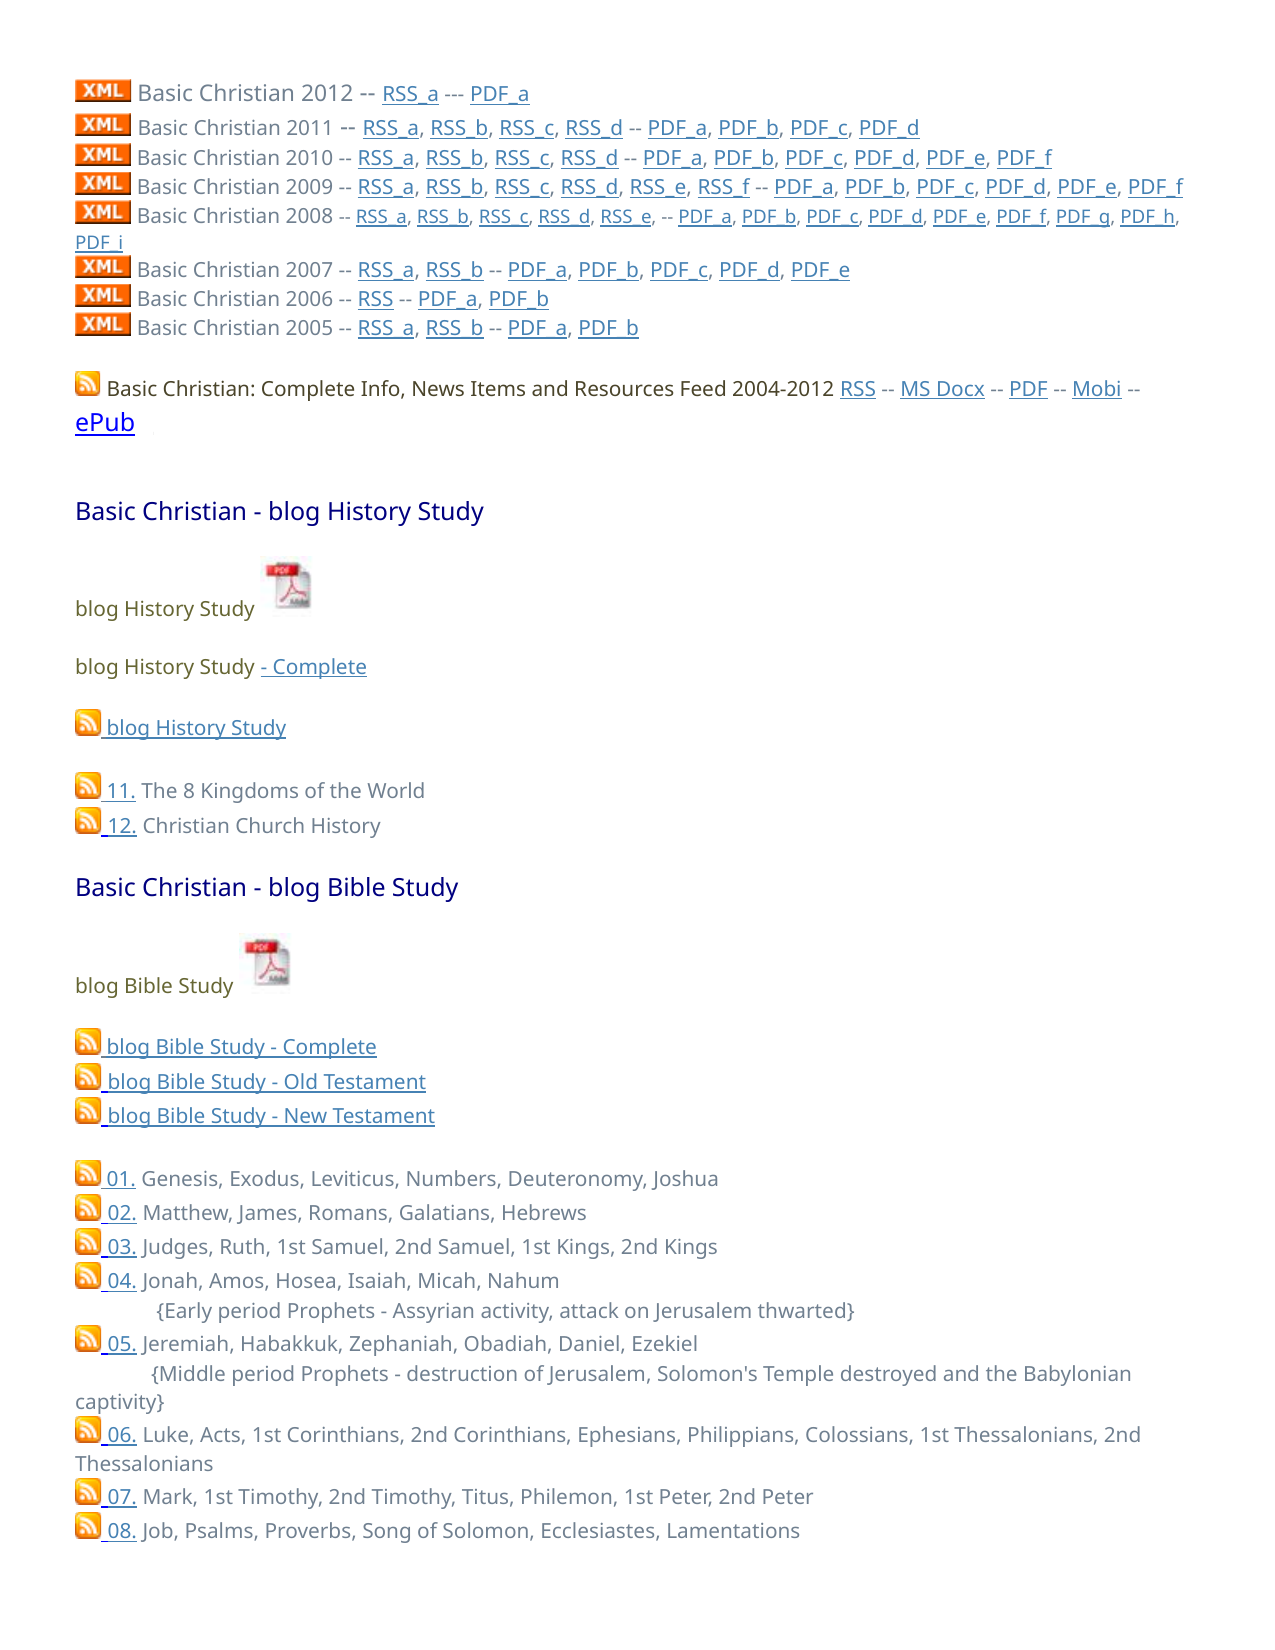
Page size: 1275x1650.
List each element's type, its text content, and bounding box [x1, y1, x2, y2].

picture [260, 556, 321, 617]
picture [75, 709, 102, 736]
picture [75, 772, 102, 799]
picture [75, 172, 131, 195]
picture [75, 1262, 102, 1289]
text Basic Christian 2012 -- RSS_a --- PDF_a Basic Christian 2011 -- RSS_a, RSS_b, RSS_c, RSS_d -- PDF_a, PDF_b, PDF_c, PDF_d Basic Christian 2010 -- RSS_a, RSS_b, RSS_c, RSS_d -- PDF_a, PDF_b, PDF_c, PDF_d, PDF_e, PDF_f Basic Christian 2009 -- RSS_a, RSS_b, RSS_c, RSS_d, RSS_e, RSS_f -- PDF_a, PDF_b, PDF_c, PDF_d, PDF_e, PDF_f Basic Christian 2008 -- RSS_a, RSS_b, RSS_c, RSS_d, RSS_e, -- PDF_a, PDF_b, PDF_c, PDF_d, PDF_e, PDF_f, PDF_g, PDF_h, PDF_i Basic Christian 2007 -- RSS_a, RSS_b -- PDF_a, PDF_b, PDF_c, PDF_d, PDF_e Basic Christian 2006 -- RSS -- PDF_a, PDF_b Basic Christian 2005 -- RSS_a, RSS_b -- PDF_a, PDF_b [75, 75, 1200, 342]
picture [75, 1097, 102, 1124]
picture [75, 807, 102, 834]
picture [75, 1063, 102, 1090]
picture [75, 1512, 102, 1539]
picture [75, 1325, 102, 1352]
text blog History Study [75, 557, 1200, 623]
picture [75, 1416, 102, 1443]
text blog Bible Study [75, 933, 1200, 999]
picture [75, 200, 131, 224]
picture [75, 1194, 102, 1221]
picture [75, 1228, 102, 1255]
text Basic Christian - blog Bible Study [75, 870, 1200, 904]
picture [75, 255, 131, 278]
text blog History Study - Complete [75, 652, 1200, 680]
picture [75, 1478, 102, 1505]
picture [239, 933, 299, 994]
text blog Bible Study - Complete blog Bible Study - Old Testament blog Bible Study - New Testament [75, 1028, 1200, 1131]
picture [75, 79, 132, 102]
picture [75, 1160, 102, 1186]
picture [75, 284, 131, 307]
picture [75, 113, 131, 136]
picture [75, 312, 131, 336]
text Basic Christian: Complete Info, News Items and Resources Feed 2004-2012 RSS -- MS Docx -- PDF -- Mobi -- ePub [75, 371, 1200, 464]
picture [75, 371, 100, 396]
text 01. Genesis, Exodus, Leviticus, Numbers, Deuteronomy, Joshua 02. Matthew, James, Romans, Galatians, Hebrews 03. Judges, Ruth, 1st Samuel, 2nd Samuel, 1st Kings, 2nd Kings 04. Jonah, Amos, Hosea, Isaiah, Micah, Nahum {Early period Prophets - Assyrian activity, attack on Jerusalem thwarted} 05. Jeremiah, Habakkuk, Zephaniah, Obadiah, Daniel, Ezekiel {Middle period Prophets - destruction of Jerusalem, Solomon's Temple destroyed and the Babylonian captivity} 06. Luke, Acts, 1st Corinthians, 2nd Corinthians, Ephesians, Philippians, Colossians, 1st Thessalonians, 2nd Thessalonians 07. Mark, 1st Timothy, 2nd Timothy, Titus, Philemon, 1st Peter, 2nd Peter 08. Job, Psalms, Proverbs, Song of Solomon, Ecclesiastes, Lamentations [75, 1160, 1200, 1546]
text blog History Study [75, 709, 1200, 743]
picture [75, 143, 131, 166]
text 11. The 8 Kingdoms of the World 12. Christian Church History [75, 773, 1200, 841]
text Basic Christian - blog History Study [75, 493, 1200, 527]
picture [75, 1028, 102, 1055]
